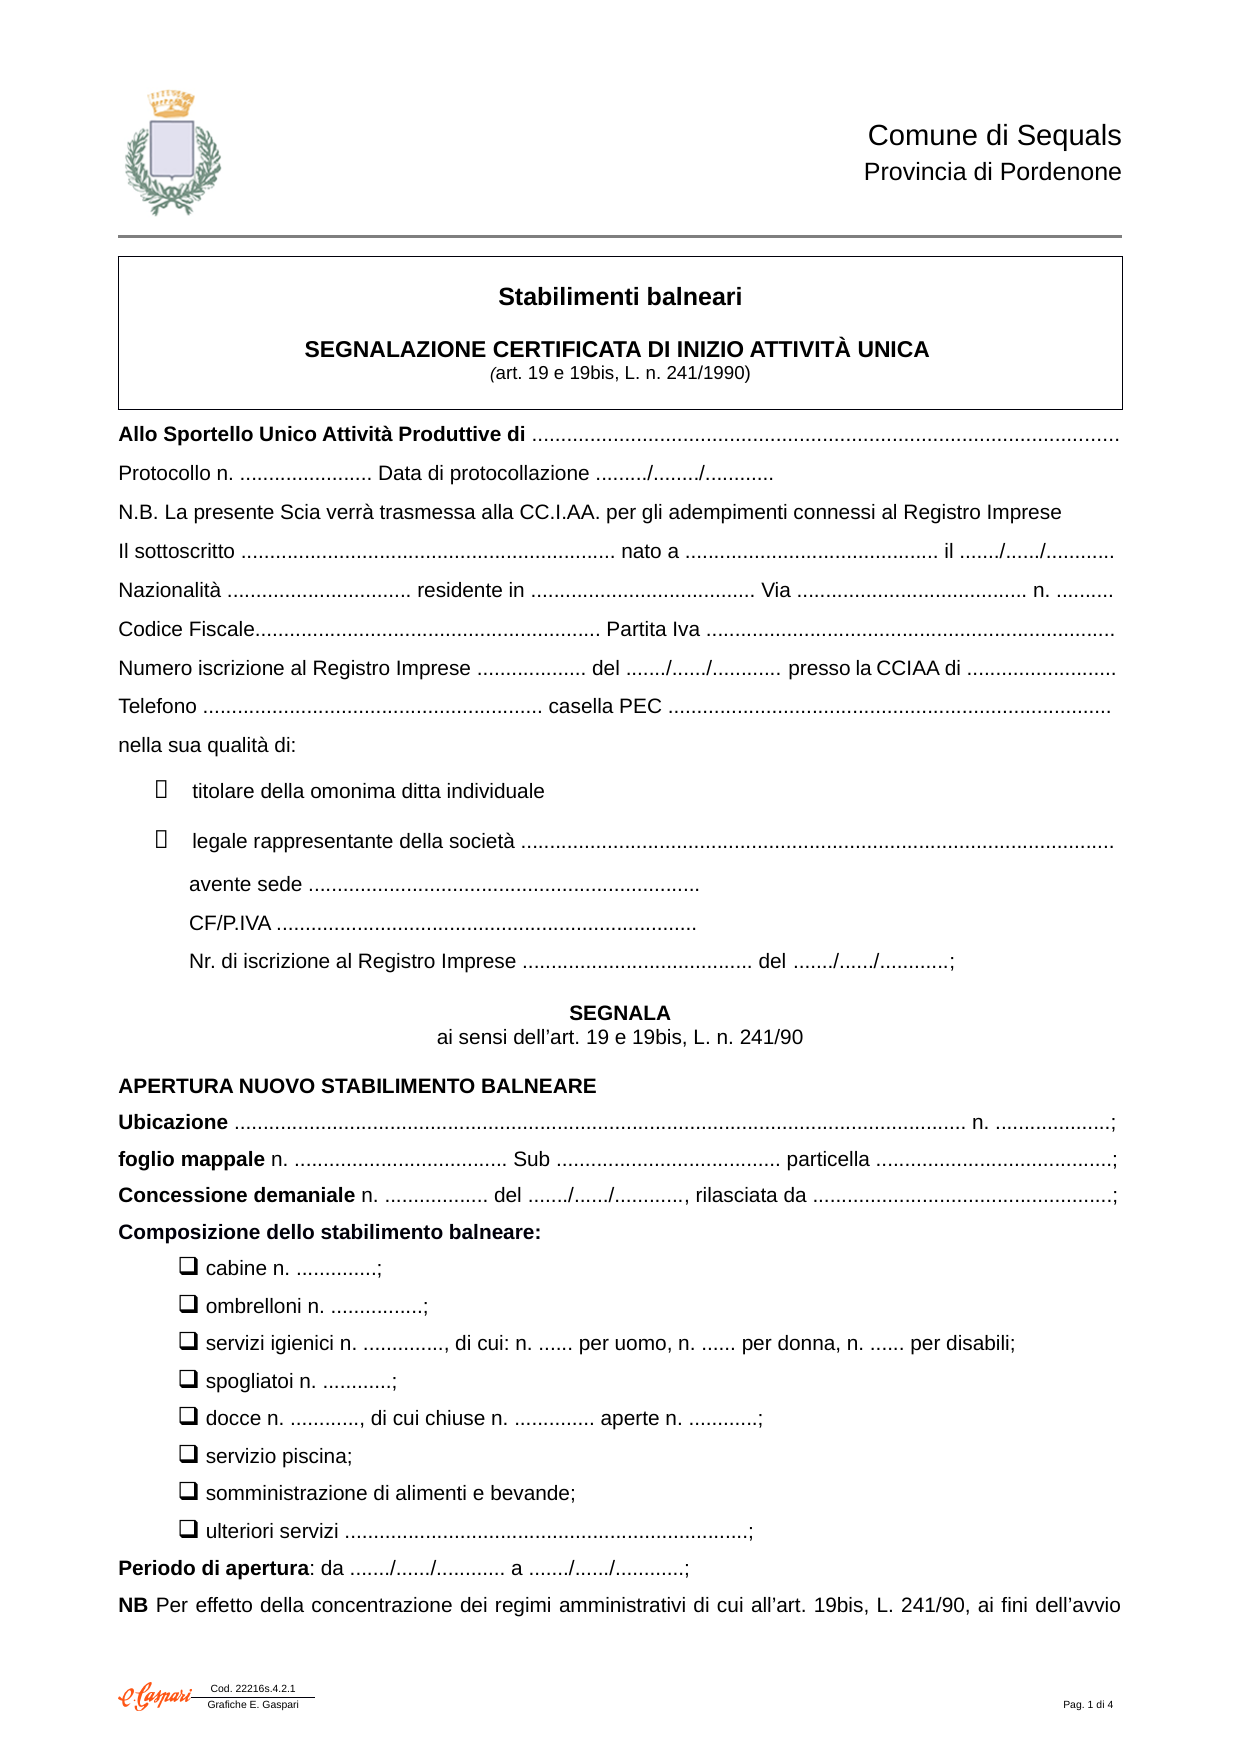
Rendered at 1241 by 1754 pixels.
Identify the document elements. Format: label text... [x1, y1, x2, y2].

text CF/P.IVA ......................................................................... [189, 911, 1122, 934]
text  docce n. ............, di cui chiuse n. .............. aperte n. ............; [177, 1406, 1122, 1431]
text  ombrelloni n. ................; [177, 1293, 1122, 1318]
text Ubicazione ............................................................................................................................... n. ....................; [118, 1110, 1122, 1134]
text  somministrazione di alimenti e bevande; [177, 1481, 1122, 1506]
picture [122, 185, 224, 219]
text  servizi igienici n. .............., di cui: n. ...... per uomo, n. ...... per donna, n. ...... per disabili; [177, 1331, 1122, 1356]
text NB Per effetto della concentrazione dei regimi amministrativi di cui all’art. 19bis, L. 241/90, ai fini dell’avvio [118, 1592, 1122, 1616]
text Nr. di iscrizione al Registro Imprese ........................................ del ......./....../............; [189, 949, 1122, 973]
text Nazionalità ................................ residente in ....................................... Via ........................................ n. .......... [118, 578, 1122, 602]
text Codice Fiscale............................................................ Partita Iva ....................................................................... [118, 616, 1122, 640]
text SEGNALA [118, 1001, 1122, 1025]
text Composizione dello stabilimento balneare: [118, 1219, 1122, 1243]
text  ulteriori servizi ......................................................................; [177, 1518, 1122, 1543]
text Protocollo n. ....................... Data di protocollazione ........./......../............ [118, 461, 1122, 485]
text Provincia di Pordenone [118, 157, 1122, 185]
text ai sensi dell’art. 19 e 19bis, L. n. 241/90 [118, 1025, 1122, 1049]
picture [122, 87, 224, 118]
text  cabine n. ..............; [177, 1256, 1122, 1281]
text Comune di Sequals [118, 118, 1122, 152]
picture [118, 1682, 192, 1711]
text Concessione demaniale n. .................. del ......./....../............, rilasciata da ....................................................; [118, 1183, 1122, 1207]
text N.B. La presente Scia verrà trasmessa alla CC.I.AA. per gli adempimenti connessi al Registro Imprese [118, 500, 1122, 524]
text  servizio piscina; [177, 1443, 1122, 1468]
text APERTURA NUOVO STABILIMENTO BALNEARE [118, 1074, 1122, 1098]
text foglio mappale n. ..................................... Sub ....................................... particella .........................................; [118, 1147, 1122, 1171]
text Numero iscrizione al Registro Imprese ................... del ......./....../............ presso la CCIAA di .......................... [118, 655, 1122, 679]
text  spogliatoi n. ............; [177, 1368, 1122, 1393]
text Telefono ........................................................... casella PEC ............................................................................. [118, 694, 1122, 718]
table_header Stabilimenti balneari SEGNALAZIONE CERTIFICATA DI INIZIO ATTIVITÀ UNICA (art. 19 e 19bis, L. n. 241/1990) [119, 257, 1122, 409]
text Allo Sportello Unico Attività Produttive di [118, 422, 1122, 446]
text avente sede .................................................................... [189, 872, 1122, 896]
text  titolare della omonima ditta individuale [153, 772, 1122, 806]
text Periodo di apertura: da ......./....../............ a ......./....../............; [118, 1556, 1122, 1580]
picture [122, 152, 224, 157]
text nella sua qualità di: [118, 733, 1122, 757]
text Il sottoscritto ................................................................. nato a ............................................ il ......./....../............ [118, 539, 1122, 563]
text  legale rappresentante della società ....................................................................................................... [153, 822, 1122, 856]
